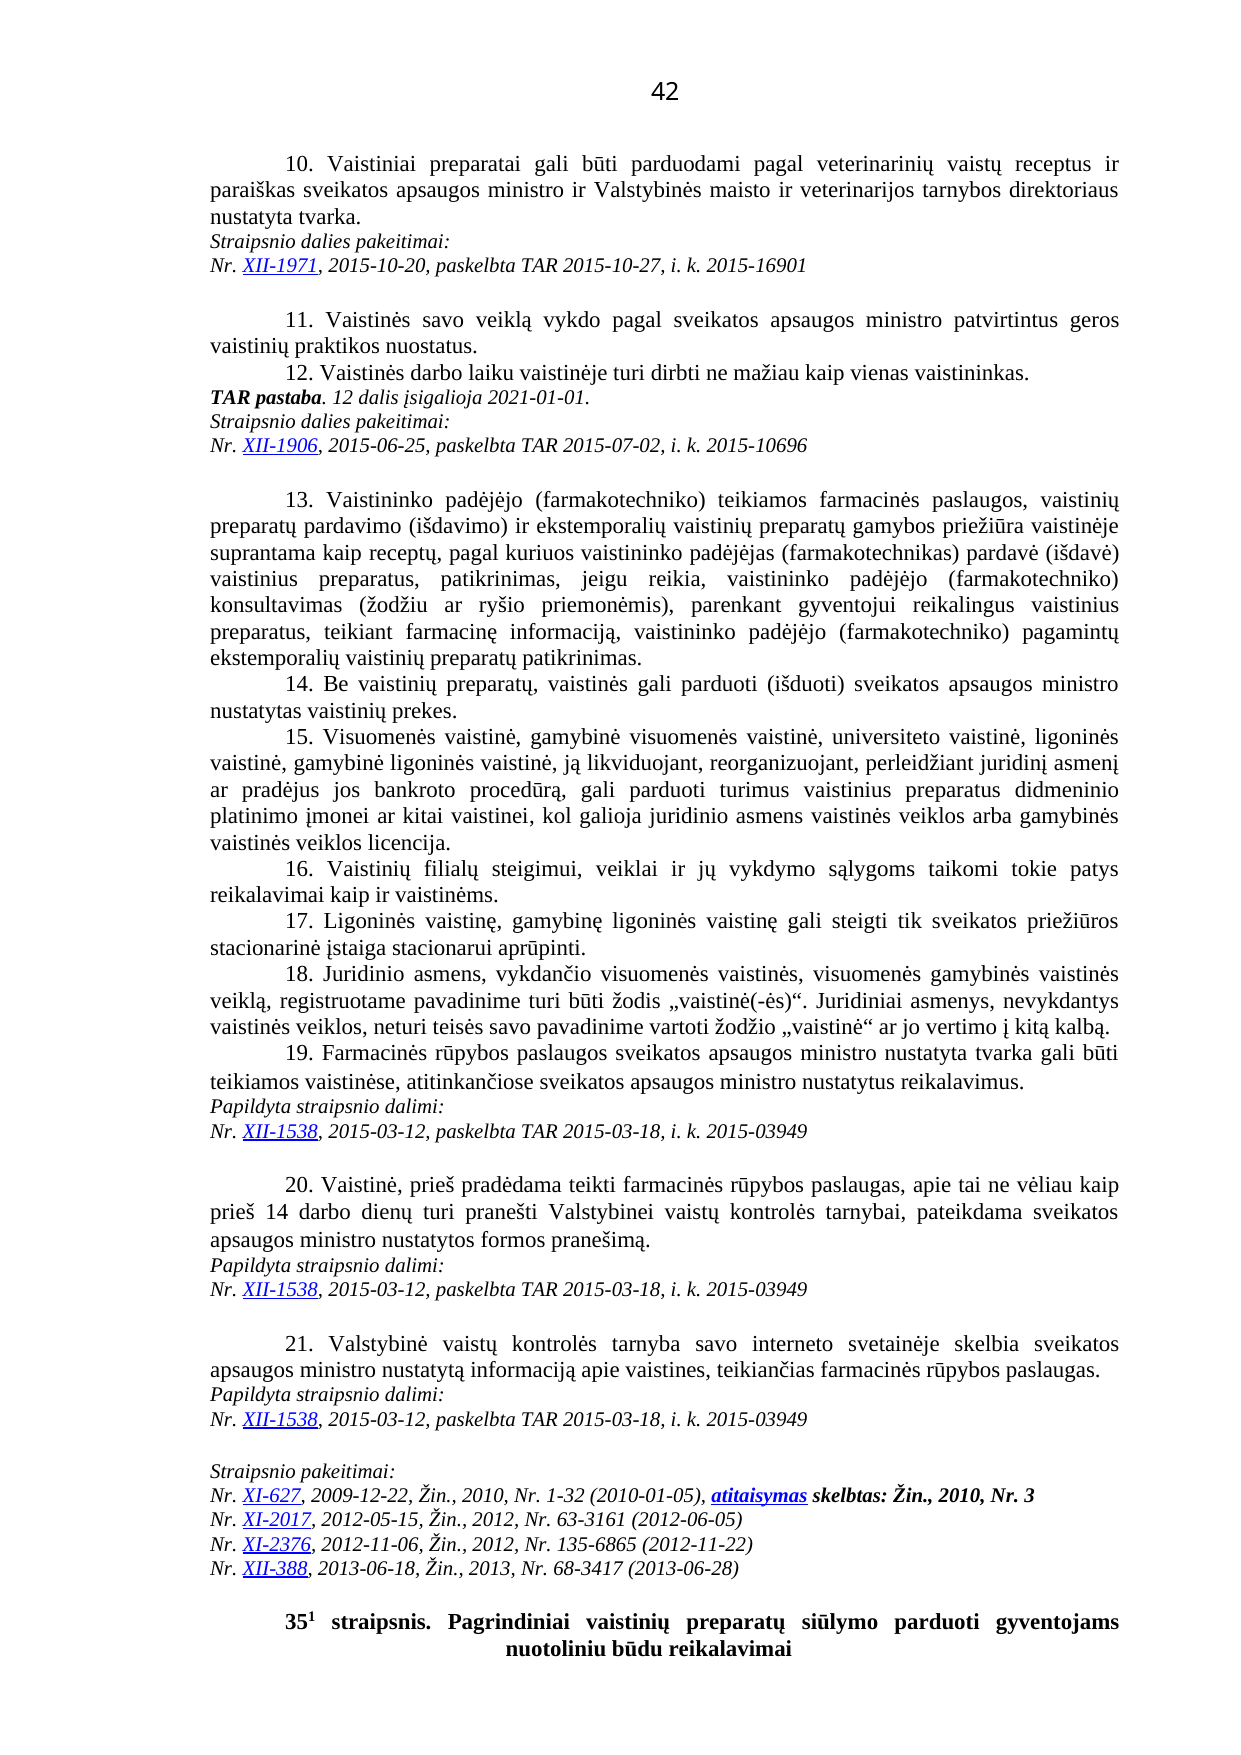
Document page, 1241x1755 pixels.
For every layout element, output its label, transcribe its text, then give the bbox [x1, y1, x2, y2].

text 12. Vaistinės darbo laiku vaistinėje turi dirbti ne mažiau kaip vienas vaistininkas. [210, 359, 1120, 385]
text Papildyta straipsnio dalimi: [210, 1382, 1120, 1406]
text 17. Ligoninės vaistinę, gamybinę ligoninės vaistinę gali steigti tik sveikatos priežiūros stacionarinė įstaiga stacionarui aprūpinti. [210, 908, 1120, 960]
text 11. Vaistinės savo veiklą vykdo pagal sveikatos apsaugos ministro patvirtintus geros vaistinių praktikos nuostatus. [210, 306, 1120, 359]
text Nr. XI-2017, 2012-05-15, Žin., 2012, Nr. 63-3161 (2012-06-05) [210, 1507, 1120, 1531]
text Nr. XII-1906, 2015-06-25, paskelbta TAR 2015-07-02, i. k. 2015-10696 [210, 433, 1120, 457]
text Papildyta straipsnio dalimi: [210, 1094, 1120, 1118]
text Nr. XI-2376, 2012-11-06, Žin., 2012, Nr. 135-6865 (2012-11-22) [210, 1531, 1120, 1556]
text Straipsnio dalies pakeitimai: [210, 229, 1120, 253]
text TAR pastaba. 12 dalis įsigalioja 2021-01-01. [210, 385, 1120, 409]
text 16. Vaistinių filialų steigimui, veiklai ir jų vykdymo sąlygoms taikomi tokie patys reikalavimai kaip ir vaistinėms. [210, 855, 1120, 908]
text 18. Juridinio asmens, vykdančio visuomenės vaistinės, visuomenės gamybinės vaistinės veiklą, registruotame pavadinime turi būti žodis „vaistinė(-ės)“. Juridiniai asmenys, nevykdantys vaistinės veiklos, neturi teisės savo pavadinime vartoti žodžio „vaistinė“ ar jo vertimo į kitą kalbą. [210, 960, 1120, 1039]
text Nr. XII-1538, 2015-03-12, paskelbta TAR 2015-03-18, i. k. 2015-03949 [210, 1277, 1120, 1301]
text Nr. XII-1971, 2015-10-20, paskelbta TAR 2015-10-27, i. k. 2015-16901 [210, 253, 1120, 277]
text Straipsnio dalies pakeitimai: [210, 409, 1120, 433]
text 20. Vaistinė, prieš pradėdama teikti farmacinės rūpybos paslaugas, apie tai ne vėliau kaip prieš 14 darbo dienų turi pranešti Valstybinei vaistų kontrolės tarnybai, pateikdama sveikatos apsaugos ministro nustatytos formos pranešimą. [210, 1171, 1120, 1253]
text Papildyta straipsnio dalimi: [210, 1253, 1120, 1277]
text 13. Vaistininko padėjėjo (farmakotechniko) teikiamos farmacinės paslaugos, vaistinių preparatų pardavimo (išdavimo) ir ekstemporalių vaistinių preparatų gamybos priežiūra vaistinėje suprantama kaip receptų, pagal kuriuos vaistininko padėjėjas (farmakotechnikas) pardavė (išdavė) vaistinius preparatus, patikrinimas, jeigu reikia, vaistininko padėjėjo (farmakotechniko) konsultavimas (žodžiu ar ryšio priemonėmis), parenkant gyventojui reikalingus vaistinius preparatus, teikiant farmacinę informaciją, vaistininko padėjėjo (farmakotechniko) pagamintų ekstemporalių vaistinių preparatų patikrinimas. [210, 486, 1120, 670]
text Straipsnio pakeitimai: [210, 1459, 1120, 1483]
text Nr. XII-1538, 2015-03-12, paskelbta TAR 2015-03-18, i. k. 2015-03949 [210, 1118, 1120, 1143]
text Nr. XII-1538, 2015-03-12, paskelbta TAR 2015-03-18, i. k. 2015-03949 [210, 1406, 1120, 1431]
text 21. Valstybinė vaistų kontrolės tarnyba savo interneto svetainėje skelbia sveikatos apsaugos ministro nustatytą informaciją apie vaistines, teikiančias farmacinės rūpybos paslaugas. [210, 1330, 1120, 1382]
text 10. Vaistiniai preparatai gali būti parduodami pagal veterinarinių vaistų receptus ir paraiškas sveikatos apsaugos ministro ir Valstybinės maisto ir veterinarijos tarnybos direktoriaus nustatyta tvarka. [210, 150, 1120, 229]
text Nr. XI-627, 2009-12-22, Žin., 2010, Nr. 1-32 (2010-01-05), atitaisymas skelbtas: Žin., 2010, Nr. 3 [210, 1483, 1120, 1507]
text 19. Farmacinės rūpybos paslaugos sveikatos apsaugos ministro nustatyta tvarka gali būti teikiamos vaistinėse, atitinkančiose sveikatos apsaugos ministro nustatytus reikalavimus. [210, 1039, 1120, 1094]
text 351 straipsnis. Pagrindiniai vaistinių preparatų siūlymo parduoti gyventojams nuotoliniu būdu reikalavimai [285, 1608, 1120, 1661]
text 15. Visuomenės vaistinė, gamybinė visuomenės vaistinė, universiteto vaistinė, ligoninės vaistinė, gamybinė ligoninės vaistinė, ją likviduojant, reorganizuojant, perleidžiant juridinį asmenį ar pradėjus jos bankroto procedūrą, gali parduoti turimus vaistinius preparatus didmeninio platinimo įmonei ar kitai vaistinei, kol galioja juridinio asmens vaistinės veiklos arba gamybinės vaistinės veiklos licencija. [210, 723, 1120, 855]
text 14. Be vaistinių preparatų, vaistinės gali parduoti (išduoti) sveikatos apsaugos ministro nustatytas vaistinių prekes. [210, 670, 1120, 723]
text Nr. XII-388, 2013-06-18, Žin., 2013, Nr. 68-3417 (2013-06-28) [210, 1556, 1120, 1579]
